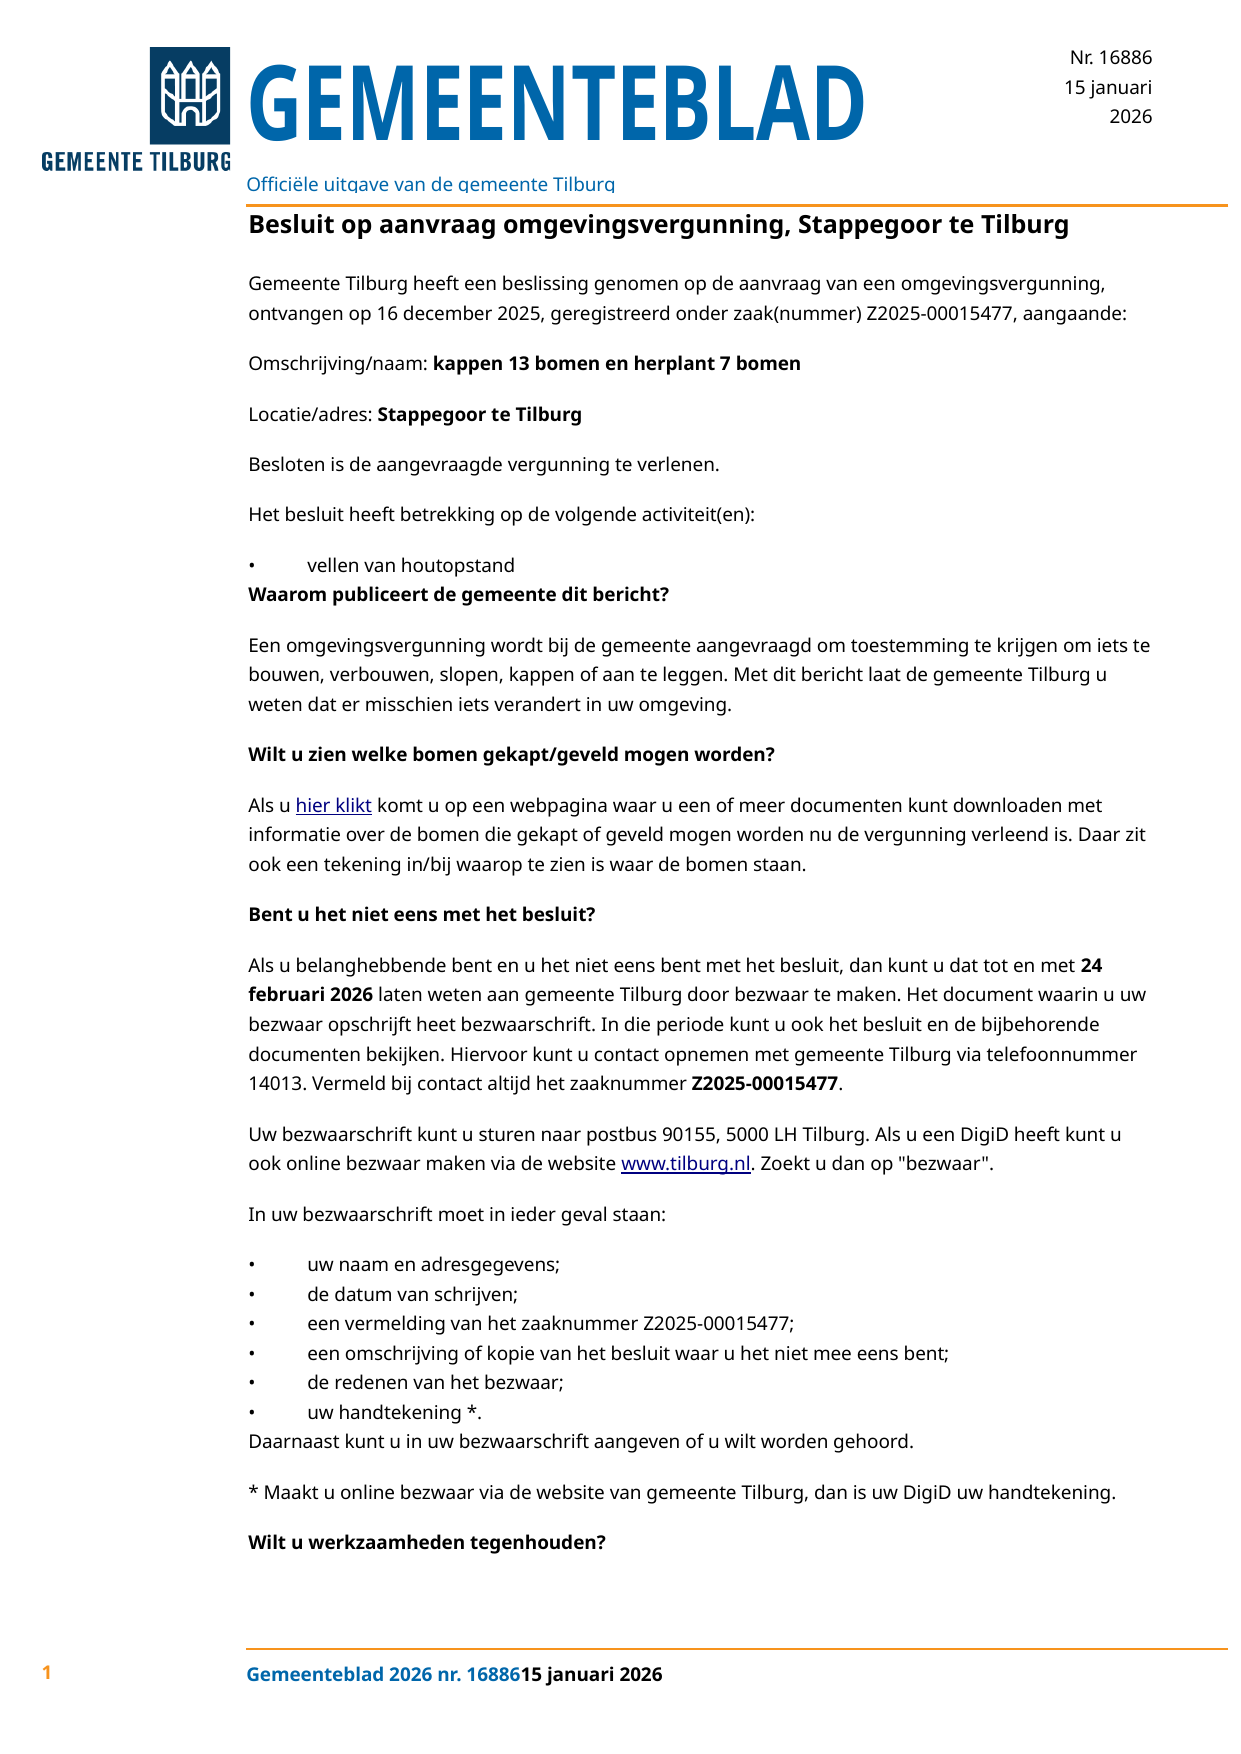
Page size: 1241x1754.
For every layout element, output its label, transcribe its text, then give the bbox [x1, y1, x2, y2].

text Het besluit heeft betrekking op de volgende activiteit(en): [248, 502, 1152, 527]
list uw naam en adresgegevens; [248, 1251, 1152, 1277]
text Uw bezwaarschrift kunt u sturen naar postbus 90155, 5000 LH Tilburg. Als u een DigiD heeft kunt u ook online bezwaar maken via de website www.tilburg.nl. Zoekt u dan op "bezwaar". [248, 1121, 1152, 1176]
text Waarom publiceert de gemeente dit bericht? [248, 582, 1152, 607]
list de datum van schrijven; [248, 1281, 1152, 1306]
picture [41, 47, 231, 172]
text Besloten is de aangevraagde vergunning te verlenen. [248, 451, 1152, 477]
list een vermelding van het zaaknummer Z2025-00015477; [248, 1310, 1152, 1336]
text Een omgevingsvergunning wordt bij de gemeente aangevraagd om toestemming te krijgen om iets te bouwen, verbouwen, slopen, kappen of aan te leggen. Met dit bericht laat de gemeente Tilburg u weten dat er misschien iets verandert in uw omgeving. [248, 632, 1152, 717]
text Omschrijving/naam: kappen 13 bomen en herplant 7 bomen [248, 350, 1152, 376]
text * Maakt u online bezwaar via de website van gemeente Tilburg, dan is uw DigiD uw handtekening. [248, 1479, 1152, 1505]
list uw handtekening *. [248, 1399, 1152, 1425]
text Als u belanghebbende bent en u het niet eens bent met het besluit, dan kunt u dat tot en met 24 februari 2026 laten weten aan gemeente Tilburg door bezwaar te maken. Het document waarin u uw bezwaar opschrijft heet bezwaarschrift. In die periode kunt u ook het besluit en de bijbehorende documenten bekijken. Hiervoor kunt u contact opnemen met gemeente Tilburg via telefoonnummer 14013. Vermeld bij contact altijd het zaaknummer Z2025-00015477. [248, 952, 1152, 1096]
text Als u hier klikt komt u op een webpagina waar u een of meer documenten kunt downloaden met informatie over de bomen die gekapt of geveld mogen worden nu de vergunning verleend is. Daar zit ook een tekening in/bij waarop te zien is waar de bomen staan. [248, 792, 1152, 877]
text Wilt u werkzaamheden tegenhouden? [248, 1529, 1152, 1555]
text Besluit op aanvraag omgevingsvergunning, Stappegoor te Tilburg [248, 207, 1152, 241]
list vellen van houtopstand [248, 552, 1152, 578]
list de redenen van het bezwaar; [248, 1369, 1152, 1395]
text Locatie/adres: Stappegoor te Tilburg [248, 401, 1152, 426]
text Daarnaast kunt u in uw bezwaarschrift aangeven of u wilt worden gehoord. [248, 1429, 1152, 1454]
text Gemeente Tilburg heeft een beslissing genomen op de aanvraag van een omgevingsvergunning, ontvangen op 16 december 2025, geregistreerd onder zaak(nummer) Z2025-00015477, aangaande: [248, 270, 1152, 326]
text In uw bezwaarschrift moet in ieder geval staan: [248, 1201, 1152, 1226]
text Bent u het niet eens met het besluit? [248, 902, 1152, 927]
list een omschrijving of kopie van het besluit waar u het niet mee eens bent; [248, 1340, 1152, 1366]
text Wilt u zien welke bomen gekapt/geveld mogen worden? [248, 742, 1152, 767]
